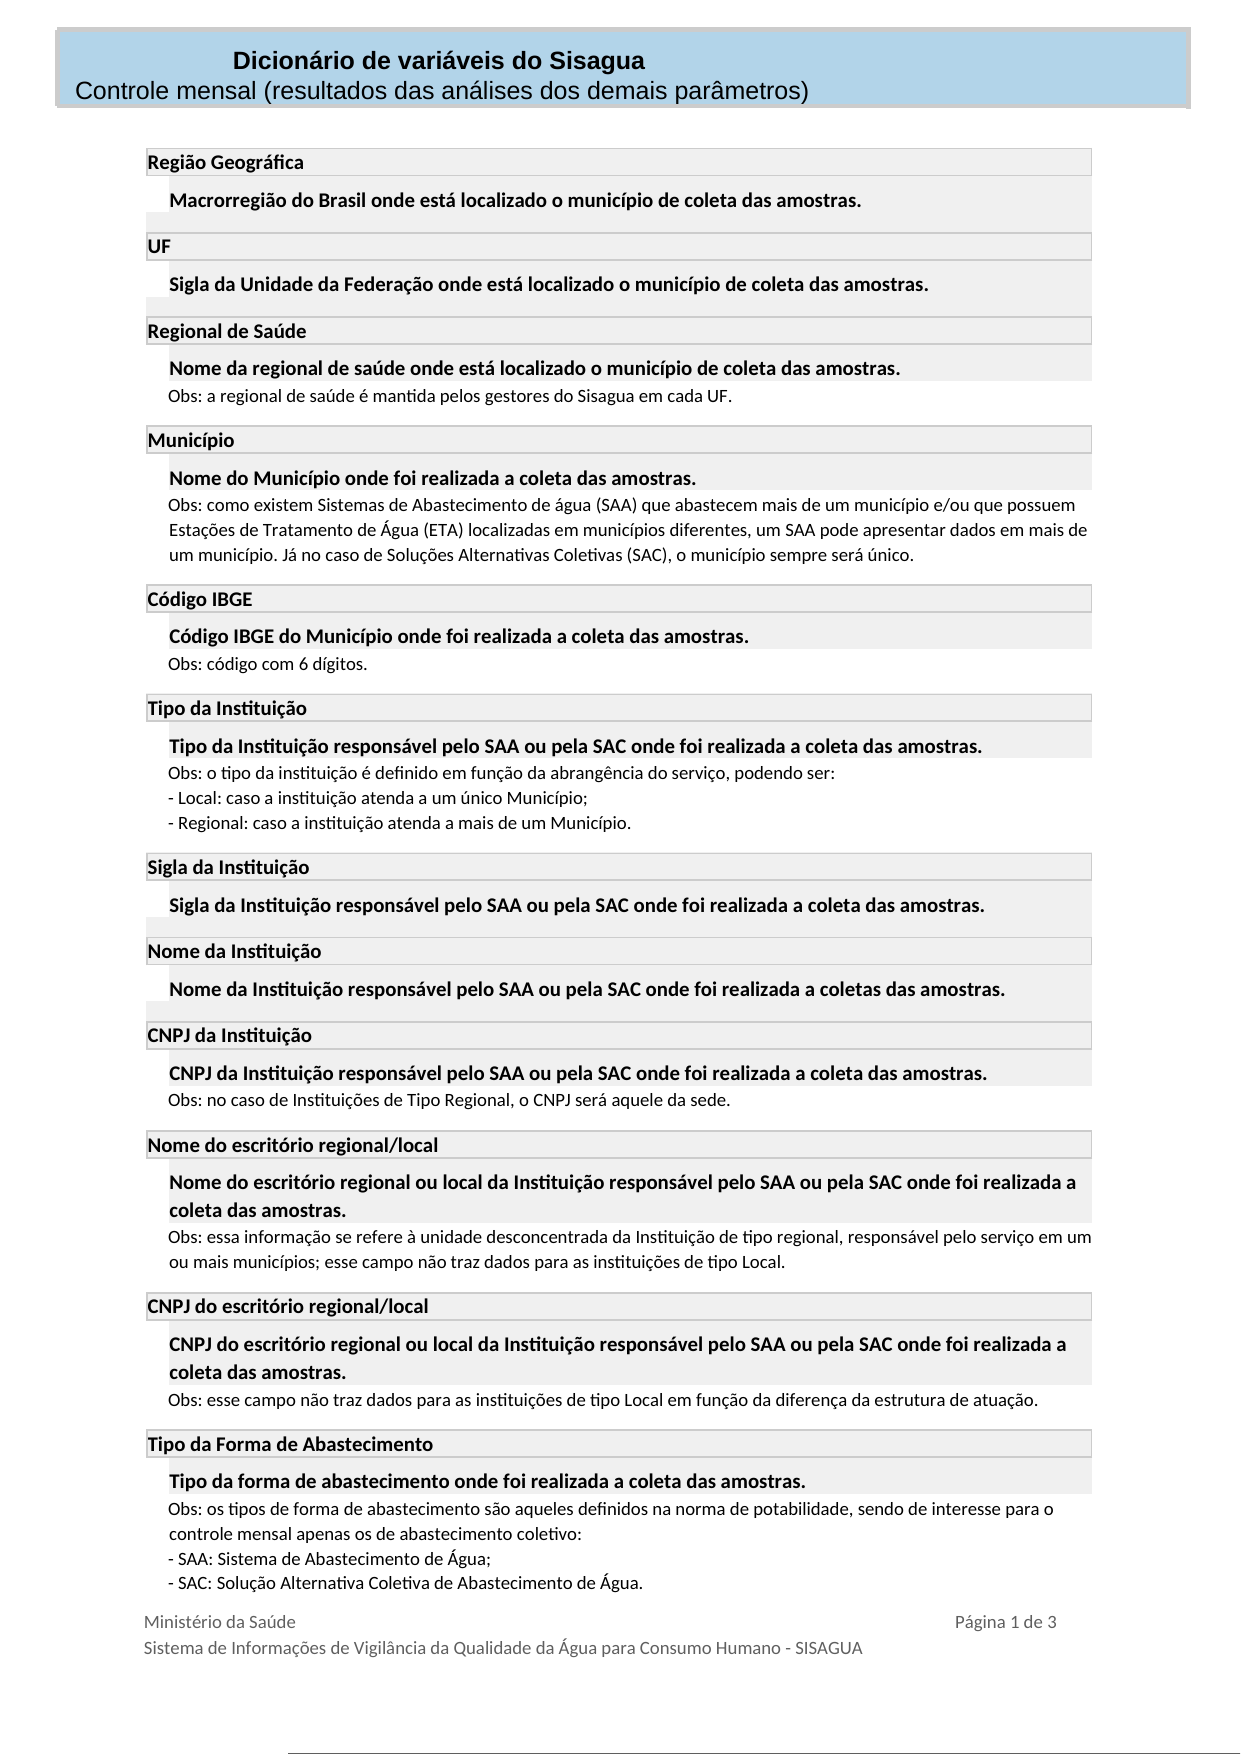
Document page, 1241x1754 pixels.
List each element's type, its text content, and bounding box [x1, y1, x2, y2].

text Obs: código com 6 dígitos. [168, 652, 1093, 675]
subtitle Tipo da forma de abastecimento onde foi realizada a coleta das amostras. [169, 1469, 1092, 1494]
text Obs: como existem Sistemas de Abastecimento de água (SAA) que abastecem mais de um município e/ou que possuem Estações de Tratamento de Água (ETA) localizadas em municípios diferentes, um SAA pode apresentar dados em mais de um município. Já no caso de Soluções Alternativas Coletivas (SAC), o município sempre será único. [168, 493, 1093, 566]
text - Local: caso a instituição atenda a um único Município; [168, 786, 1093, 809]
subtitle Regional de Saúde [148, 318, 1091, 343]
subtitle CNPJ do escritório regional/local [148, 1294, 1091, 1319]
subtitle Código IBGE [148, 586, 1091, 611]
subtitle Nome do escritório regional/local [148, 1132, 1091, 1157]
text - Regional: caso a instituição atenda a mais de um Município. [168, 811, 1093, 834]
text Obs: no caso de Instituições de Tipo Regional, o CNPJ será aquele da sede. [168, 1089, 1093, 1112]
subtitle Tipo da Instituição responsável pelo SAA ou pela SAC onde foi realizada a coleta das amostras. [169, 733, 1092, 758]
subtitle Nome da Instituição responsável pelo SAA ou pela SAC onde foi realizada a coletas das amostras. [169, 976, 1092, 1002]
subtitle CNPJ da Instituição responsável pelo SAA ou pela SAC onde foi realizada a coleta das amostras. [169, 1060, 1092, 1086]
subtitle Macrorregião do Brasil onde está localizado o município de coleta das amostras. [169, 187, 1092, 212]
subtitle Nome da Instituição [148, 938, 1091, 964]
text Obs: essa informação se refere à unidade desconcentrada da Instituição de tipo regional, responsável pelo serviço em um ou mais municípios; esse campo não traz dados para as instituições de tipo Local. [168, 1226, 1093, 1273]
subtitle Sigla da Unidade da Federação onde está localizado o município de coleta das amostras. [169, 271, 1092, 297]
text Obs: os tipos de forma de abastecimento são aqueles definidos na norma de potabilidade, sendo de interesse para o controle mensal apenas os de abastecimento coletivo: [168, 1497, 1093, 1545]
text Obs: o tipo da instituição é definido em função da abrangência do serviço, podendo ser: [168, 761, 1093, 784]
subtitle Tipo da Forma de Abastecimento [148, 1431, 1091, 1456]
subtitle Tipo da Instituição [148, 695, 1091, 720]
subtitle Nome da regional de saúde onde está localizado o município de coleta das amostras. [169, 356, 1092, 381]
subtitle Município [148, 427, 1091, 452]
subtitle Código IBGE do Município onde foi realizada a coleta das amostras. [169, 624, 1092, 649]
subtitle UF [148, 234, 1091, 259]
subtitle Nome do escritório regional ou local da Instituição responsável pelo SAA ou pela SAC onde foi realizada a coleta das amostras. [169, 1169, 1092, 1223]
text Obs: esse campo não traz dados para as instituições de tipo Local em função da diferença da estrutura de atuação. [168, 1388, 1093, 1411]
subtitle CNPJ do escritório regional ou local da Instituição responsável pelo SAA ou pela SAC onde foi realizada a coleta das amostras. [169, 1332, 1092, 1385]
text - SAC: Solução Alternativa Coletiva de Abastecimento de Água. [168, 1572, 1093, 1594]
subtitle CNPJ da Instituição [148, 1023, 1091, 1048]
text - SAA: Sistema de Abastecimento de Água; [168, 1547, 1093, 1569]
subtitle Região Geográfica [148, 149, 1091, 175]
subtitle Nome do Município onde foi realizada a coleta das amostras. [169, 465, 1092, 490]
subtitle Sigla da Instituição [148, 854, 1091, 879]
text Obs: a regional de saúde é mantida pelos gestores do Sisagua em cada UF. [168, 384, 1093, 407]
subtitle Sigla da Instituição responsável pelo SAA ou pela SAC onde foi realizada a coleta das amostras. [169, 892, 1092, 917]
